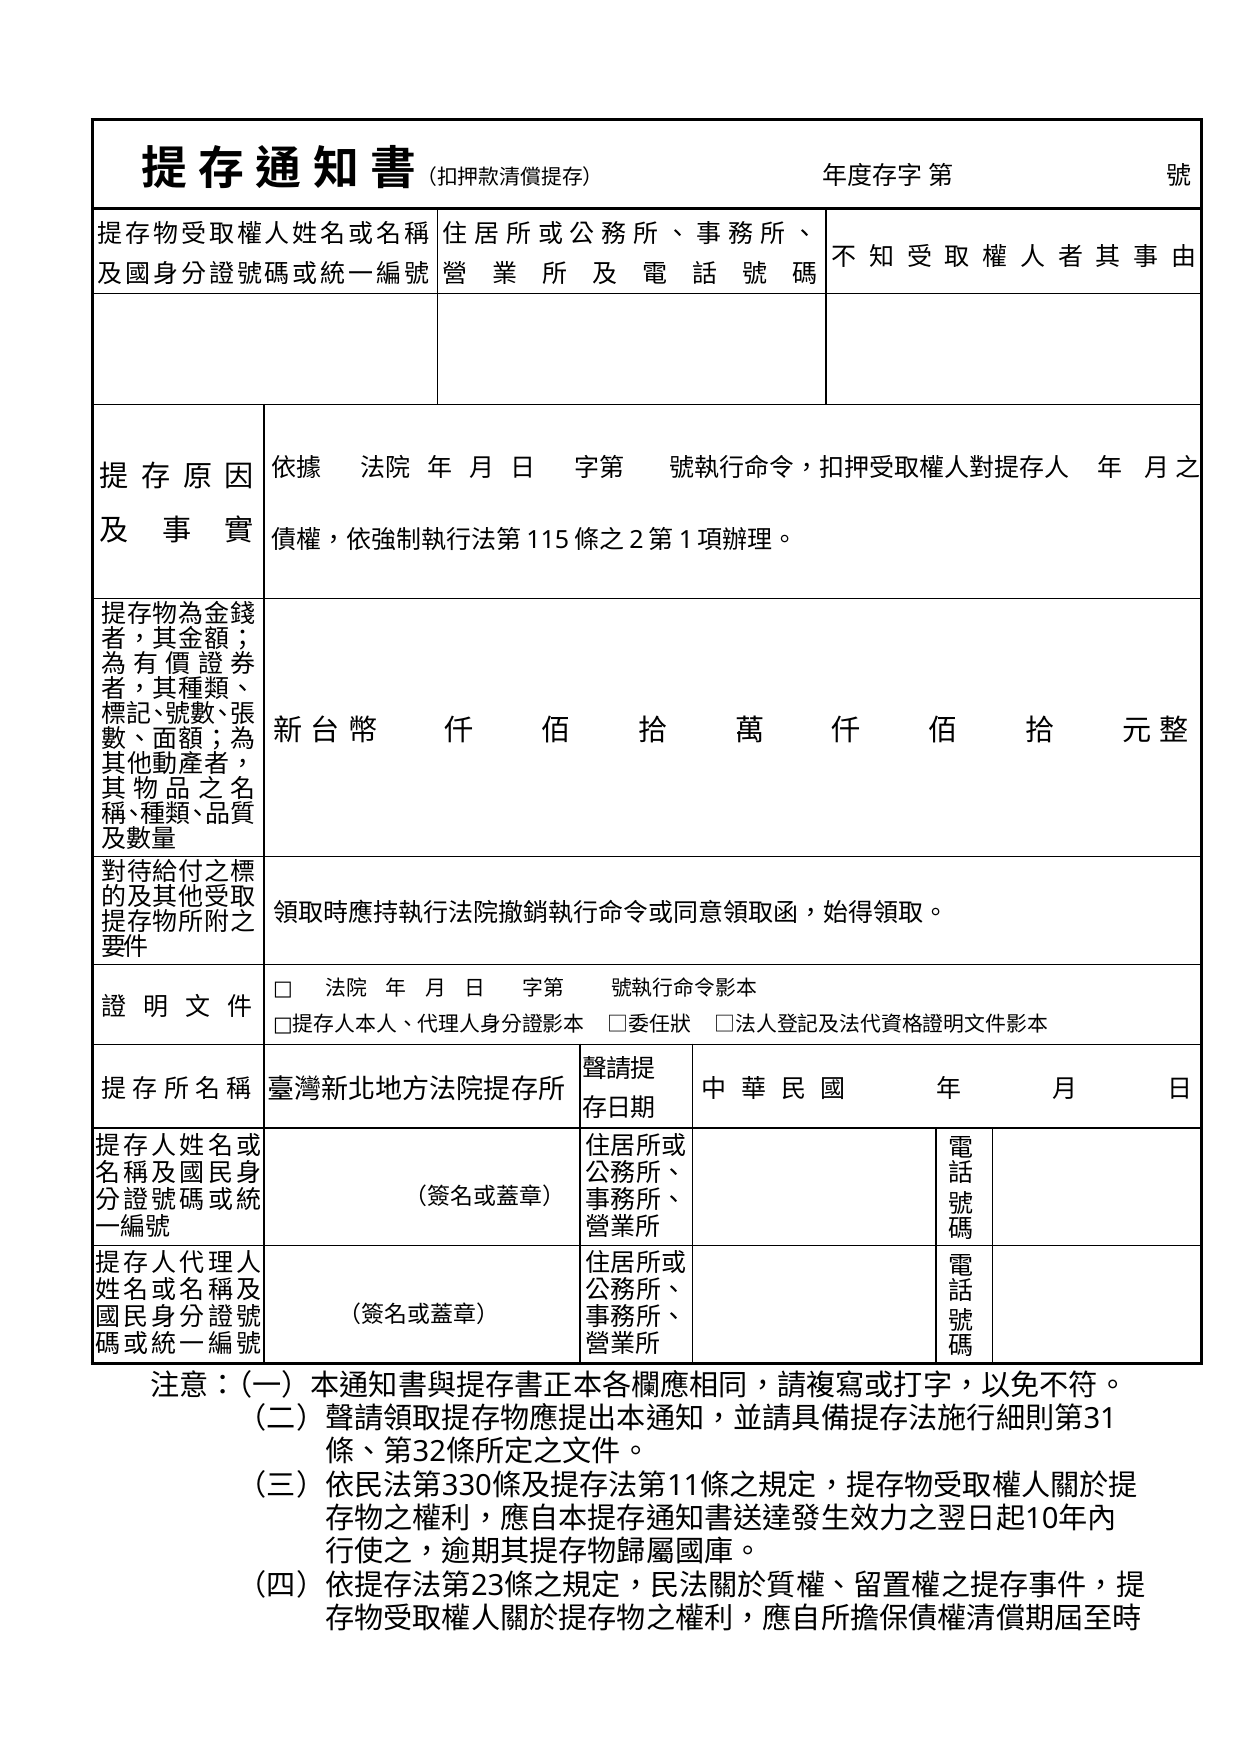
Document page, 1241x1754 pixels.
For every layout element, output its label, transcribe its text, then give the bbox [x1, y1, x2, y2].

table_cell 電話 號碼 [937, 1246, 992, 1362]
table_cell 不知受取權人者其事由 [827, 210, 1200, 292]
table_cell [993, 1246, 1200, 1362]
table_cell 住居所或公務所、事務所、 營業所及電話號碼 [438, 210, 825, 292]
table_cell 提存物為金錢者，其金額；為有價證券者，其種類、標記、號數、張數、面額；為其他動產者，其物品之名稱、種類、品質及數量 [94, 599, 263, 856]
table_cell （簽名或蓋章） [265, 1129, 579, 1245]
table_cell 新台幣 仟 佰 拾 萬 仟 佰 拾 元整 [265, 599, 1200, 856]
text 注意：（一）本通知書與提存書正本各欄應相同，請複寫或打字，以免不符。 [150, 1368, 1167, 1402]
text （四）依提存法第23條之規定，民法關於質權、留置權之提存事件，提存物受取權人關於提存物之權利，應自所擔保債權清償期屆至時 [237, 1568, 1145, 1635]
table_cell [693, 1129, 935, 1245]
table_cell 領取時應持執行法院撤銷執行命令或同意領取函，始得領取。 [265, 857, 1200, 963]
table_cell □ 法院 年 月 日 字第 號執行命令影本 □提存人本人、代理人身分證影本 □委任狀 □法人登記及法代資格證明文件影本 [265, 965, 1200, 1043]
table_cell [693, 1246, 935, 1362]
table_cell [993, 1129, 1200, 1245]
table_cell 證明文件 [94, 965, 263, 1043]
table_cell [438, 294, 825, 404]
table_cell 電話 號碼 [937, 1129, 992, 1245]
table_cell 提存原因 及事實 [94, 405, 263, 597]
table_cell 住居所或公務所、事務所、營業所 [581, 1246, 692, 1362]
table_cell 提存人代理人姓名或名稱及國民身分證號 碼或統一編號 [94, 1246, 263, 1362]
text （三）依民法第330條及提存法第11條之規定，提存物受取權人關於提存物之權利，應自本提存通知書送達發生效力之翌日起10年內行使之，逾期其提存物歸屬國庫。 [237, 1468, 1145, 1568]
text （二）聲請領取提存物應提出本通知，並請具備提存法施行細則第31條、第32條所定之文件。 [237, 1402, 1145, 1468]
table_cell 中華民國 年 月 日 [693, 1045, 1200, 1127]
table_cell 住居所或公務所、事務所、營業所 [581, 1129, 692, 1245]
table_cell [94, 294, 437, 404]
table_cell （簽名或蓋章） [265, 1246, 579, 1362]
table_cell [827, 294, 1200, 404]
table_cell 提存所名稱 [94, 1045, 263, 1127]
table_header 提 存 通 知 書（扣押款清償提存） 年度存字 第 號 [94, 121, 1200, 207]
table_cell 提存物受取權人姓名或名稱 及國身分證號碼或統一編號 [94, 210, 437, 292]
table_cell 提存人姓名或名稱及國民身分證號碼或統 一編號 [94, 1129, 263, 1245]
table_cell 聲 請 提 存 日 期 [581, 1045, 692, 1127]
table_cell 對待給付之標的及其他受取提存物所附之要件 [94, 857, 263, 963]
table_cell 依據 法院 年 月 日 字第 號執行命令，扣押受取權人對提存人 年 月 之 債權，依強制執行法第115條之2第1項辦理。 [265, 405, 1200, 597]
table_cell 臺灣新北地方法院提存所 [265, 1045, 579, 1127]
